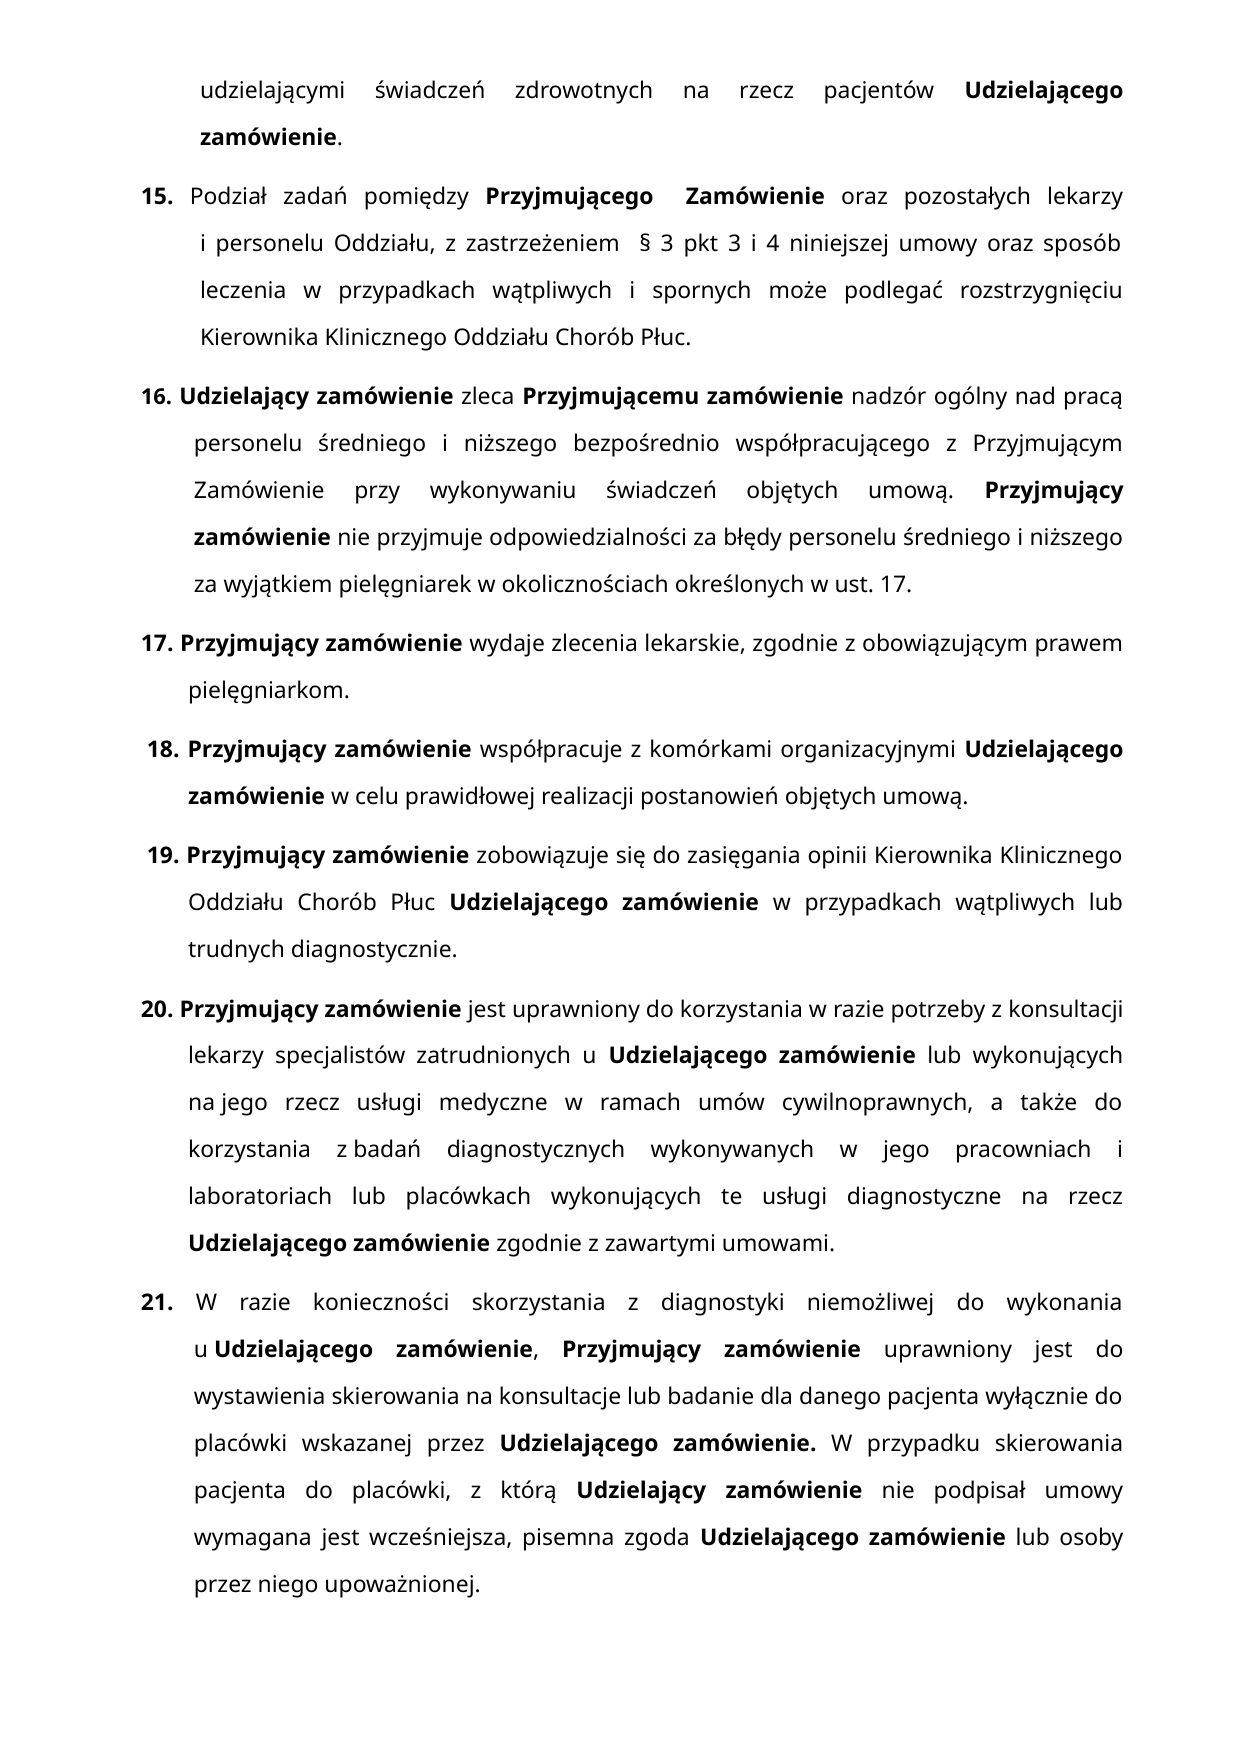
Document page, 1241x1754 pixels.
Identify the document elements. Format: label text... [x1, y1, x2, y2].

text udzielającymi świadczeń zdrowotnych na rzecz pacjentów Udzielającego zamówienie. [141, 74, 1123, 152]
text 18. Przyjmujący zamówienie współpracuje z komórkami organizacyjnymi Udzielającego zamówienie w celu prawidłowej realizacji postanowień objętych umową. [147, 733, 1123, 811]
text 20. Przyjmujący zamówienie jest uprawniony do korzystania w razie potrzeby z konsultacji lekarzy specjalistów zatrudnionych u Udzielającego zamówienie lub wykonujących na jego rzecz usługi medyczne w ramach umów cywilnoprawnych, a także do korzystania z badań diagnostycznych wykonywanych w jego pracowniach i laboratoriach lub placówkach wykonujących te usługi diagnostyczne na rzecz Udzielającego zamówienie zgodnie z zawartymi umowami. [141, 992, 1123, 1258]
text 17. Przyjmujący zamówienie wydaje zlecenia lekarskie, zgodnie z obowiązującym prawem pielęgniarkom. [141, 627, 1123, 705]
text 15. Podział zadań pomiędzy Przyjmującego Zamówienie oraz pozostałych lekarzy i personelu Oddziału, z zastrzeżeniem § 3 pkt 3 i 4 niniejszej umowy oraz sposób leczenia w przypadkach wątpliwych i spornych może podlegać rozstrzygnięciu Kierownika Klinicznego Oddziału Chorób Płuc. [141, 180, 1123, 352]
text 19. Przyjmujący zamówienie zobowiązuje się do zasięgania opinii Kierownika Klinicznego Oddziału Chorób Płuc Udzielającego zamówienie w przypadkach wątpliwych lub trudnych diagnostycznie. [147, 839, 1123, 964]
text 21. W razie konieczności skorzystania z diagnostyki niemożliwej do wykonania u Udzielającego zamówienie, Przyjmujący zamówienie uprawniony jest do wystawienia skierowania na konsultacje lub badanie dla danego pacjenta wyłącznie do placówki wskazanej przez Udzielającego zamówienie. W przypadku skierowania pacjenta do placówki, z którą Udzielający zamówienie nie podpisał umowy wymagana jest wcześniejsza, pisemna zgoda Udzielającego zamówienie lub osoby przez niego upoważnionej. [141, 1286, 1123, 1599]
text 16. Udzielający zamówienie zleca Przyjmującemu zamówienie nadzór ogólny nad pracą personelu średniego i niższego bezpośrednio współpracującego z Przyjmującym Zamówienie przy wykonywaniu świadczeń objętych umową. Przyjmujący zamówienie nie przyjmuje odpowiedzialności za błędy personelu średniego i niższego za wyjątkiem pielęgniarek w okolicznościach określonych w ust. 17. [141, 380, 1123, 599]
